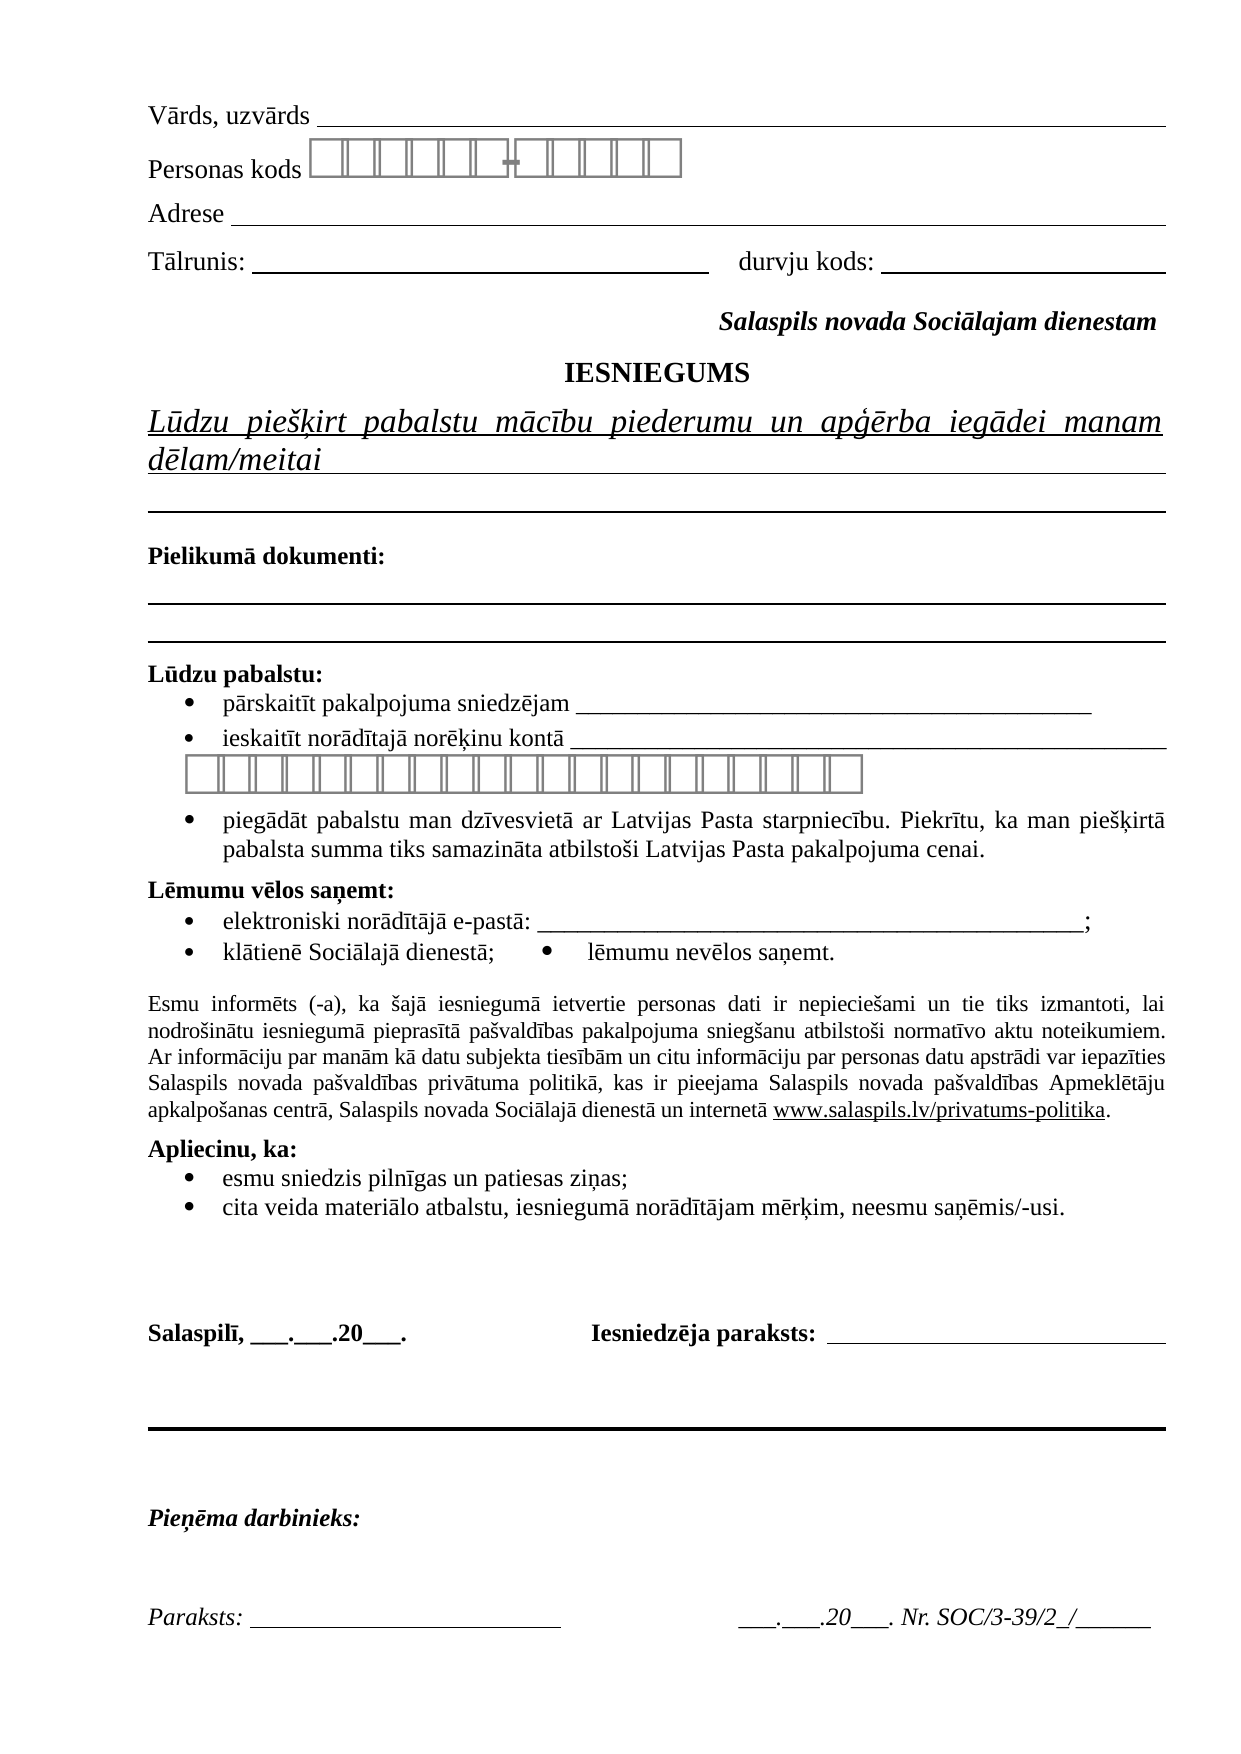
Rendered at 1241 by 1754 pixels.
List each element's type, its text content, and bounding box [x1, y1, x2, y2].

text Lūdzu pabalstu: [148, 659, 1166, 688]
list elektroniski norādītājā e-pastā: ; [185, 904, 1166, 935]
list esmu sniedzis pilnīgas un patiesas ziņas; [185, 1163, 1166, 1192]
list ieskaitīt norādītajā norēķinu kontā [185, 723, 1166, 751]
list piegādāt pabalstu man dzīvesvietā ar Latvijas Pasta starpniecību. Piekrītu, ka man piešķirtā pabalsta summa tiks samazināta atbilstoši Latvijas Pasta pakalpojuma cenai. [185, 805, 1166, 863]
text [148, 474, 1166, 478]
list klātienē Sociālajā dienestā;  lēmumu nevēlos saņemt. [185, 935, 1166, 966]
list cita veida materiālo atbalstu, iesniegumā norādītājam mērķim, neesmu saņēmis/-usi. [185, 1192, 1166, 1221]
text Lēmumu vēlos saņemt: [148, 875, 1166, 904]
text Tālrunis: durvju kods: [148, 245, 1166, 276]
text Pielikumā dokumenti: [148, 541, 1166, 570]
text Salaspils novada Sociālajam dienestam [148, 305, 1166, 336]
text IESNIEGUMS [148, 356, 1166, 389]
text Personas kods □□□□□□-□□□□□ [148, 130, 1166, 191]
text Paraksts: ___.___.20___. Nr. SOC/3-39/2_/______ [148, 1602, 1166, 1631]
text Lūdzu piešķirt pabalstu mācību piederumu un apģērba iegādei manam dēlam/meitai [148, 401, 1166, 473]
text 25. pielikums [994, 19, 1164, 47]
text Vārds, uzvārds [148, 99, 1166, 130]
text Pieņēma darbinieks: [148, 1503, 1166, 1532]
text Salaspilī, ___.___.20___. Iesniedzēja paraksts: [148, 1316, 1166, 1347]
text □□□□□□□□□□□□□□□□□□□□□ [185, 751, 1166, 805]
text Adrese [148, 197, 1166, 229]
text Apliecinu, ka: [148, 1134, 1166, 1163]
text [979, 11, 1179, 68]
text Esmu informēts (-a), ka šajā iesniegumā ietvertie personas dati ir nepieciešami un tie tiks izmantoti, lai nodrošinātu iesniegumā pieprasītā pašvaldības pakalpojuma sniegšanu atbilstoši normatīvo aktu noteikumiem. Ar informāciju par manām kā datu subjekta tiesībām un citu informāciju par personas datu apstrādi var iepazīties Salaspils novada pašvaldības privātuma politikā, kas ir pieejama Salaspils novada pašvaldības Apmeklētāju apkalpošanas centrā, Salaspils novada Sociālajā dienestā un internetā www.salaspils.lv/privatums-politika. [148, 990, 1166, 1122]
list pārskaitīt pakalpojuma sniedzējam [185, 688, 1166, 716]
